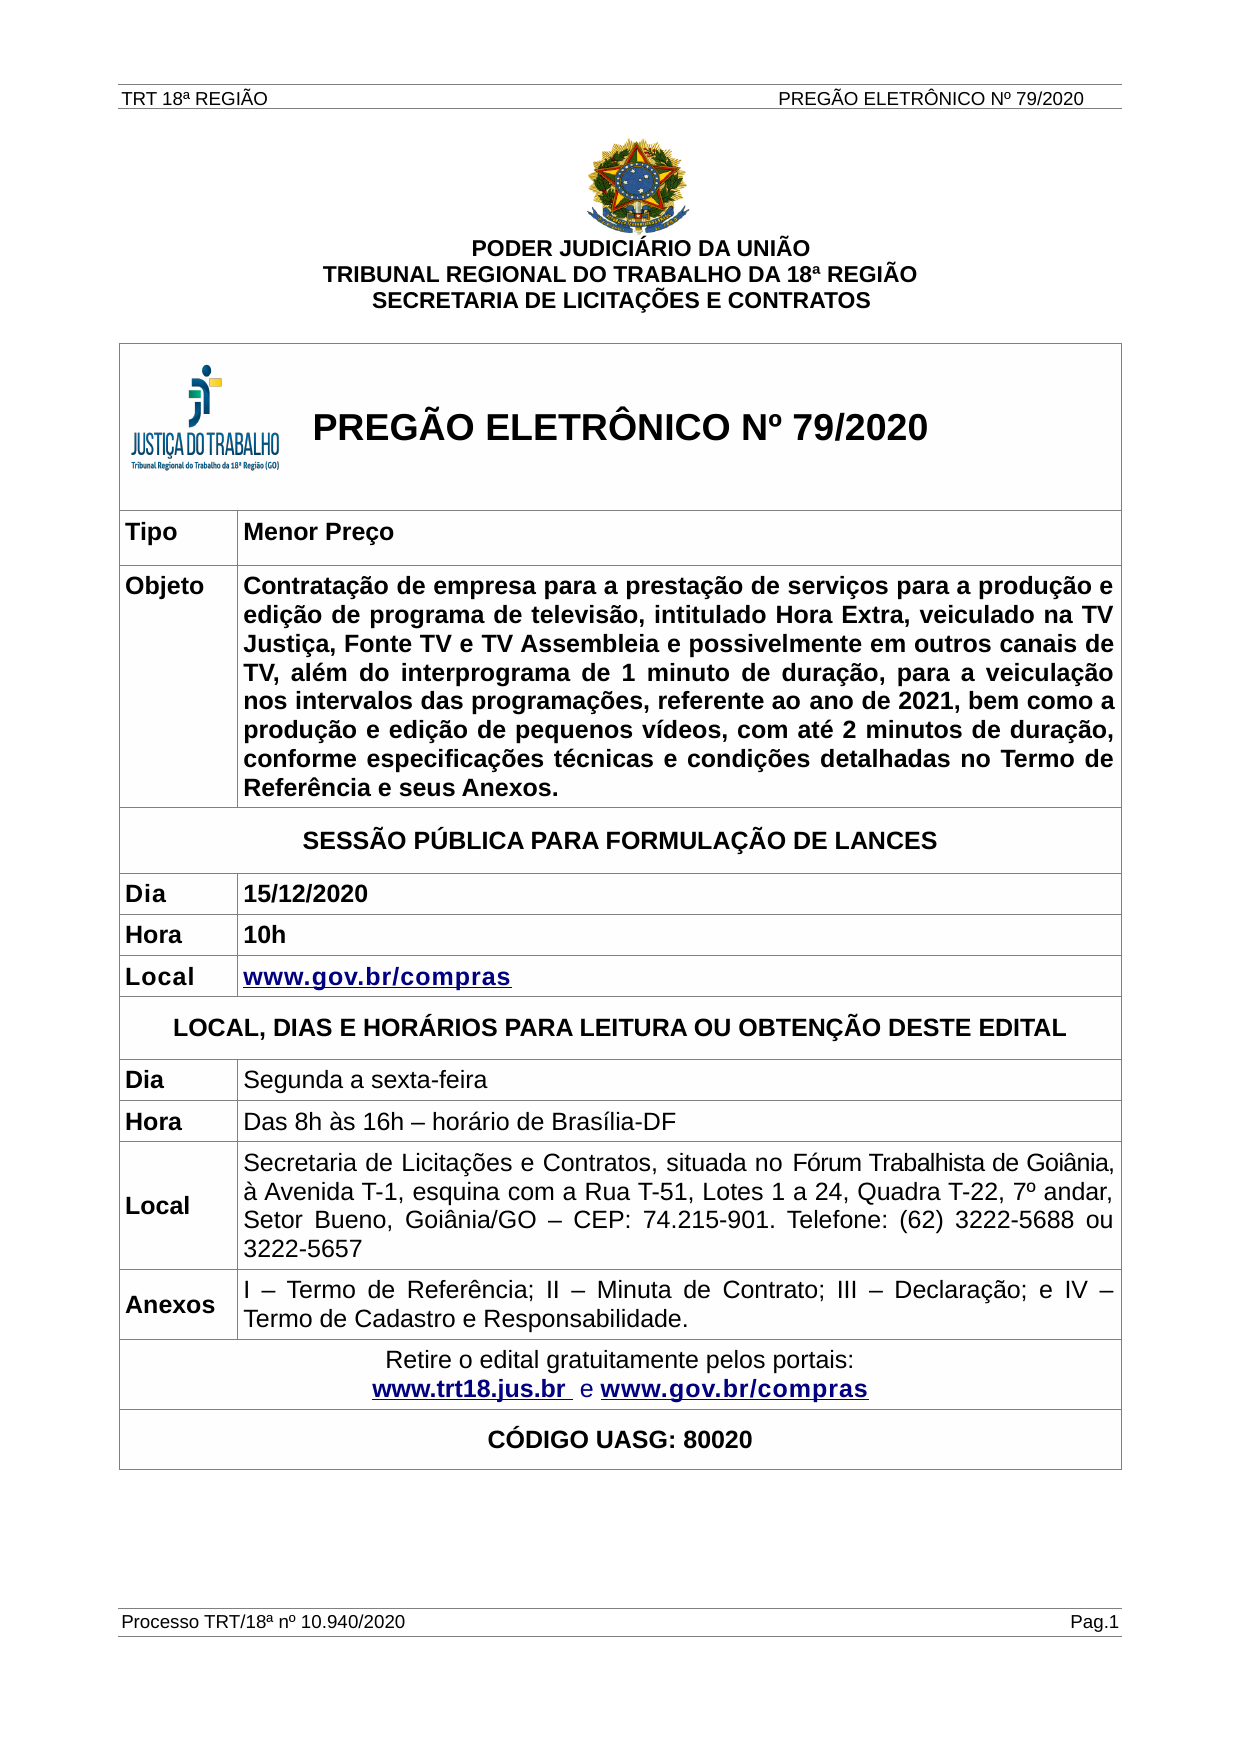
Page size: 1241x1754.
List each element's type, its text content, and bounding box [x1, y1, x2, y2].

table_header PREGÃO ELETRÔNICO Nº 79/2020 [120, 344, 1121, 510]
table_cell Contratação de empresa para a prestação de serviços para a produção e edição de programa de televisão, intitulado Hora Extra, veiculado na TV Justiça, Fonte TV e TV Assembleia e possivelmente em outros canais de TV, além do interprograma de 1 minuto de duração, para a veiculação nos intervalos das programações, referente ao ano de 2021, bem como a produção e edição de pequenos vídeos, com até 2 minutos de duração, conforme especificações técnicas e condições detalhadas no Termo de Referência e seus Anexos. [238, 566, 1121, 807]
table_cell I – Termo de Referência; II – Minuta de Contrato; III – Declaração; e IV – Termo de Cadastro e Responsabilidade. [238, 1270, 1121, 1338]
table_cell Retire o edital gratuitamente pelos portais: www.trt18.jus.br e www.gov.br/compras [120, 1340, 1121, 1408]
table_cell SESSÃO PÚBLICA PARA FORMULAÇÃO DE LANCES [120, 808, 1121, 872]
table_cell Local [120, 1142, 237, 1268]
table_cell Segunda a sexta-feira [238, 1060, 1121, 1100]
picture [127, 361, 283, 474]
table_cell 10h [238, 915, 1121, 955]
text PODER JUDICIÁRIO DA UNIÃO [160, 235, 1122, 261]
table_cell Dia [120, 1060, 237, 1100]
table_cell 15/12/2020 [238, 874, 1121, 914]
table_cell Anexos [120, 1270, 237, 1338]
table_cell Menor Preço [238, 511, 1121, 564]
table_cell Objeto [120, 566, 237, 807]
table_cell Das 8h às 16h – horário de Brasília-DF [238, 1101, 1121, 1141]
text TRIBUNAL REGIONAL DO TRABALHO DA 18ª REGIÃO [116, 261, 1124, 287]
table_cell Local [120, 956, 237, 996]
table_cell Dia [120, 874, 237, 914]
table_cell Hora [120, 1101, 237, 1141]
table_cell LOCAL, DIAS E HORÁRIOS PARA LEITURA OU OBTENÇÃO DESTE EDITAL [120, 997, 1121, 1058]
text SECRETARIA DE LICITAÇÕES E CONTRATOS [118, 287, 1124, 314]
table_cell Tipo [120, 511, 237, 564]
table_cell CÓDIGO UASG: 80020 [120, 1410, 1121, 1469]
table_cell www.gov.br/compras [238, 956, 1121, 996]
table_cell Hora [120, 915, 237, 955]
table_cell Secretaria de Licitações e Contratos, situada no Fórum Trabalhista de Goiânia, à Avenida T-1, esquina com a Rua T-51, Lotes 1 a 24, Quadra T-22, 7º andar, Setor Bueno, Goiânia/GO – CEP: 74.215-901. Telefone: (62) 3222-5688 ou 3222-5657 [238, 1142, 1121, 1268]
